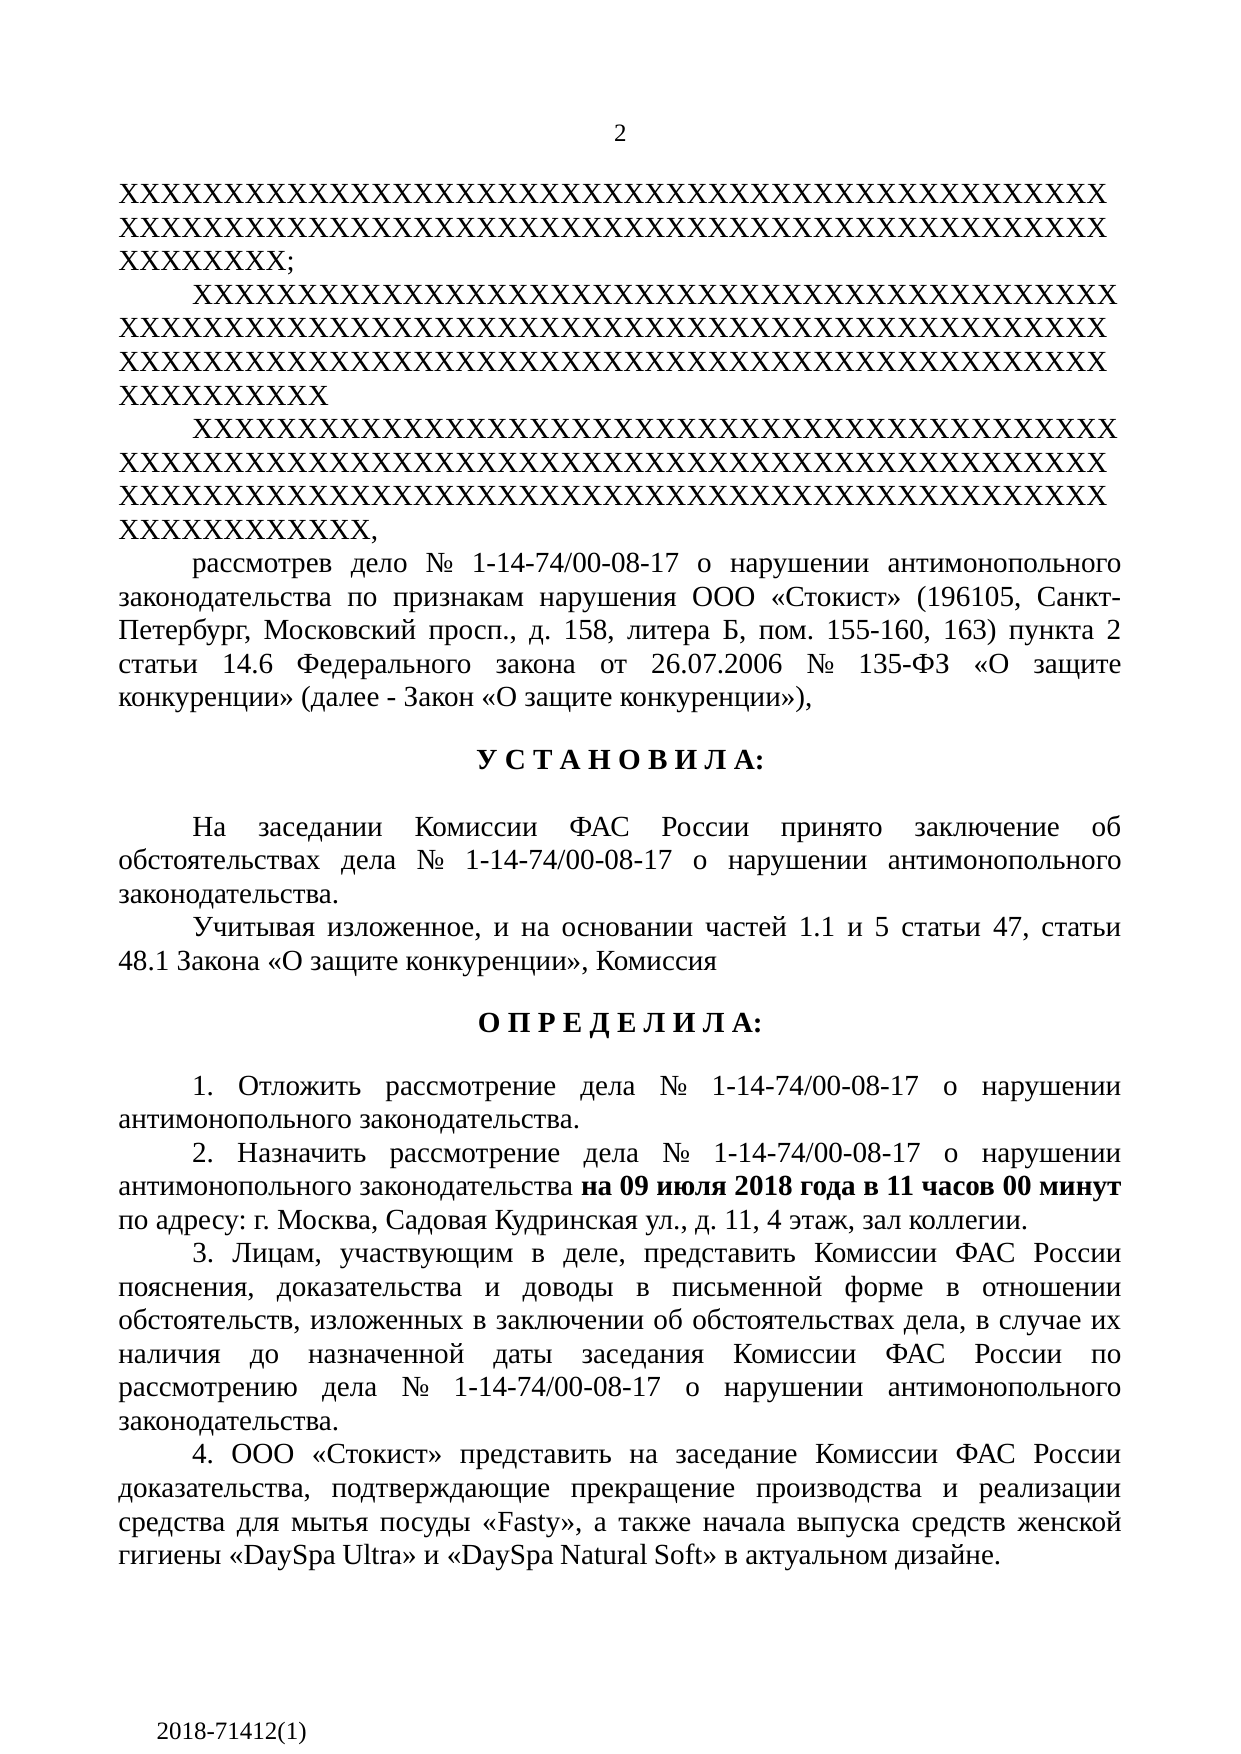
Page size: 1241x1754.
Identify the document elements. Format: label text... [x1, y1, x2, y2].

text XXXXXXXXXXXXXXXXXXXXXXXXXXXXXXXXXXXXXXXXXXXXXXXXXXXXXXXXXXXXXXXXXXXXXXXXXXXXXXXXXXXXXXXXXXXXXXXXXXXXXX; [118, 176, 1122, 277]
text XXXXXXXXXXXXXXXXXXXXXXXXXXXXXXXXXXXXXXXXXXXXXXXXXXXXXXXXXXXXXXXXXXXXXXXXXXXXXXXXXXXXXXXXXXXXXXXXXXXXXXXXXXXXXXXXXXXXXXXXXXXXXXXXXXXXXXXXXXXXXXXXXXXXXX, [118, 411, 1122, 545]
text 4. ООО «Стокист» представить на заседание Комиссии ФАС России доказательства, подтверждающие прекращение производства и реализации средства для мытья посуды «Fasty», а также начала выпуска средств женской гигиены «DaySpa Ultra» и «DaySpa Natural Soft» в актуальном дизайне. [118, 1437, 1122, 1571]
text Учитывая изложенное, и на основании частей 1.1 и 5 статьи 47, статьи 48.1 Закона «О защите конкуренции», Комиссия [118, 909, 1122, 977]
text XXXXXXXXXXXXXXXXXXXXXXXXXXXXXXXXXXXXXXXXXXXXXXXXXXXXXXXXXXXXXXXXXXXXXXXXXXXXXXXXXXXXXXXXXXXXXXXXXXXXXXXXXXXXXXXXXXXXXXXXXXXXXXXXXXXXXXXXXXXXXXXXXXXX [118, 277, 1122, 411]
text У С Т А Н О В И Л А: [118, 742, 1122, 775]
text 1. Отложить рассмотрение дела № 1-14-74/00-08-17 о нарушении антимонопольного законодательства. [118, 1068, 1122, 1135]
text 2. Назначить рассмотрение дела № 1-14-74/00-08-17 о нарушении антимонопольного законодательства на 09 июля 2018 года в 11 часов 00 минут по адресу: г. Москва, Садовая Кудринская ул., д. 11, 4 этаж, зал коллегии. [118, 1135, 1122, 1235]
text 3. Лицам, участвующим в деле, представить Комиссии ФАС России пояснения, доказательства и доводы в письменной форме в отношении обстоятельств, изложенных в заключении об обстоятельствах дела, в случае их наличия до назначенной даты заседания Комиссии ФАС России по рассмотрению дела № 1-14-74/00-08-17 о нарушении антимонопольного законодательства. [118, 1235, 1122, 1437]
text На заседании Комиссии ФАС России принято заключение об обстоятельствах дела № 1-14-74/00-08-17 о нарушении антимонопольного законодательства. [118, 809, 1122, 909]
text О П Р Е Д Е Л И Л А: [118, 1005, 1122, 1039]
text рассмотрев дело № 1-14-74/00-08-17 о нарушении антимонопольного законодательства по признакам нарушения ООО «Стокист» (196105, Санкт-Петербург, Московский просп., д. 158, литера Б, пом. 155-160, 163) пункта 2 статьи 14.6 Федерального закона от 26.07.2006 № 135-ФЗ «О защите конкуренции» (далее - Закон «О защите конкуренции»), [118, 545, 1122, 713]
